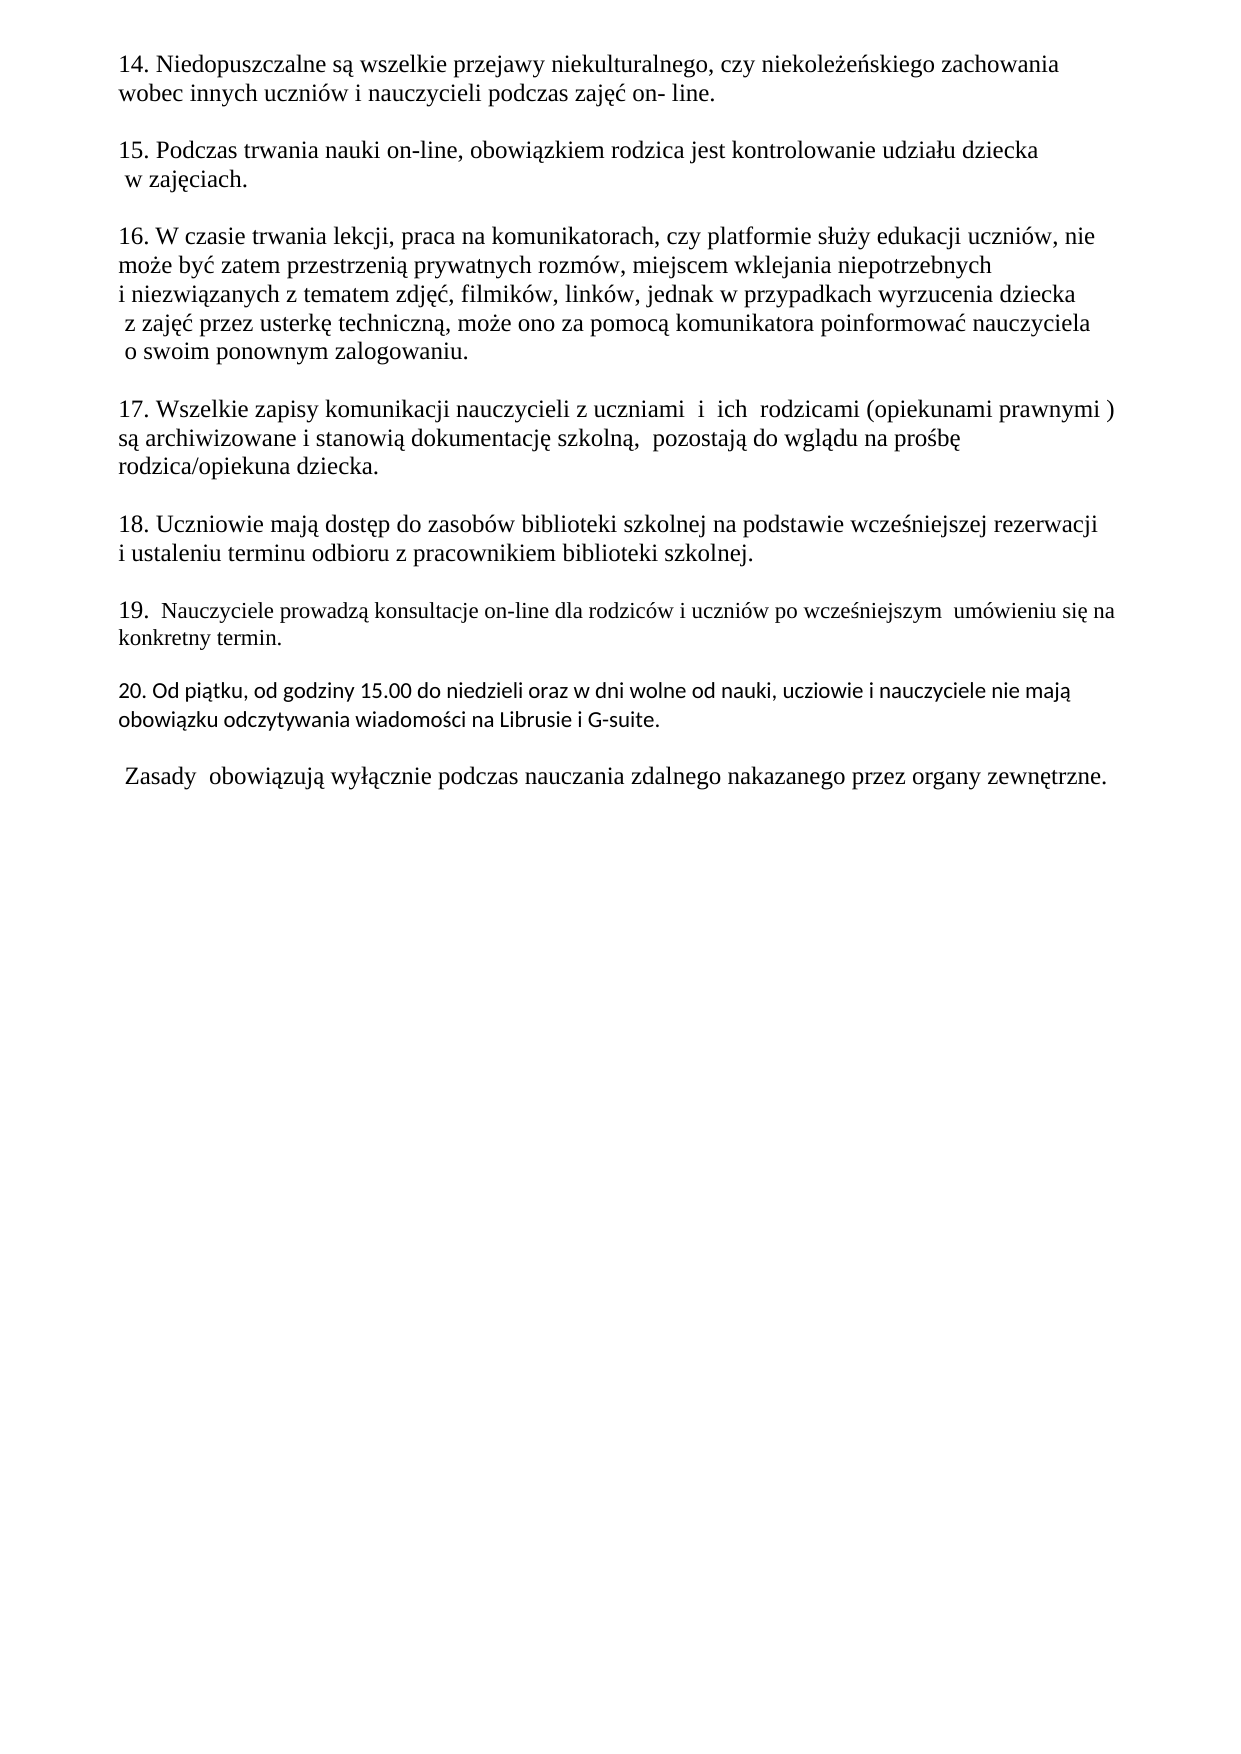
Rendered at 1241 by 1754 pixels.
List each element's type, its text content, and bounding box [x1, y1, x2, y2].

text 16. W czasie trwania lekcji, praca na komunikatorach, czy platformie służy edukacji uczniów, nie może być zatem przestrzenią prywatnych rozmów, miejscem wklejania niepotrzebnych [118, 193, 1122, 279]
text i niezwiązanych z tematem zdjęć, filmików, linków, jednak w przypadkach wyrzucenia dziecka [118, 279, 1122, 308]
text Zasady obowiązują wyłącznie podczas nauczania zdalnego nakazanego przez organy zewnętrzne. [118, 761, 1122, 790]
text 20. Od piątku, od godziny 15.00 do niedzieli oraz w dni wolne od nauki, ucziowie i nauczyciele nie mają obowiązku odczytywania wiadomości na Librusie i G-suite. [118, 677, 1122, 733]
text i ustaleniu terminu odbioru z pracownikiem biblioteki szkolnej. [118, 538, 1122, 566]
text 14. Niedopuszczalne są wszelkie przejawy niekulturalnego, czy niekoleżeńskiego zachowania wobec innych uczniów i nauczycieli podczas zajęć on- line. [118, 49, 1122, 106]
text 17. Wszelkie zapisy komunikacji nauczycieli z uczniami i ich rodzicami (opiekunami prawnymi ) są archiwizowane i stanowią dokumentację szkolną, pozostają do wglądu na prośbę rodzica/opiekuna dziecka. [118, 394, 1122, 509]
text w zajęciach. [118, 164, 1122, 193]
text z zajęć przez usterkę techniczną, może ono za pomocą komunikatora poinformować nauczyciela o swoim ponownym zalogowaniu. [118, 308, 1122, 394]
text 15. Podczas trwania nauki on-line, obowiązkiem rodzica jest kontrolowanie udziału dziecka [118, 106, 1122, 164]
text 18. Uczniowie mają dostęp do zasobów biblioteki szkolnej na podstawie wcześniejszej rezerwacji [118, 509, 1122, 538]
text 19. Nauczyciele prowadzą konsultacje on-line dla rodziców i uczniów po wcześniejszym umówieniu się na konkretny termin. [118, 595, 1122, 650]
